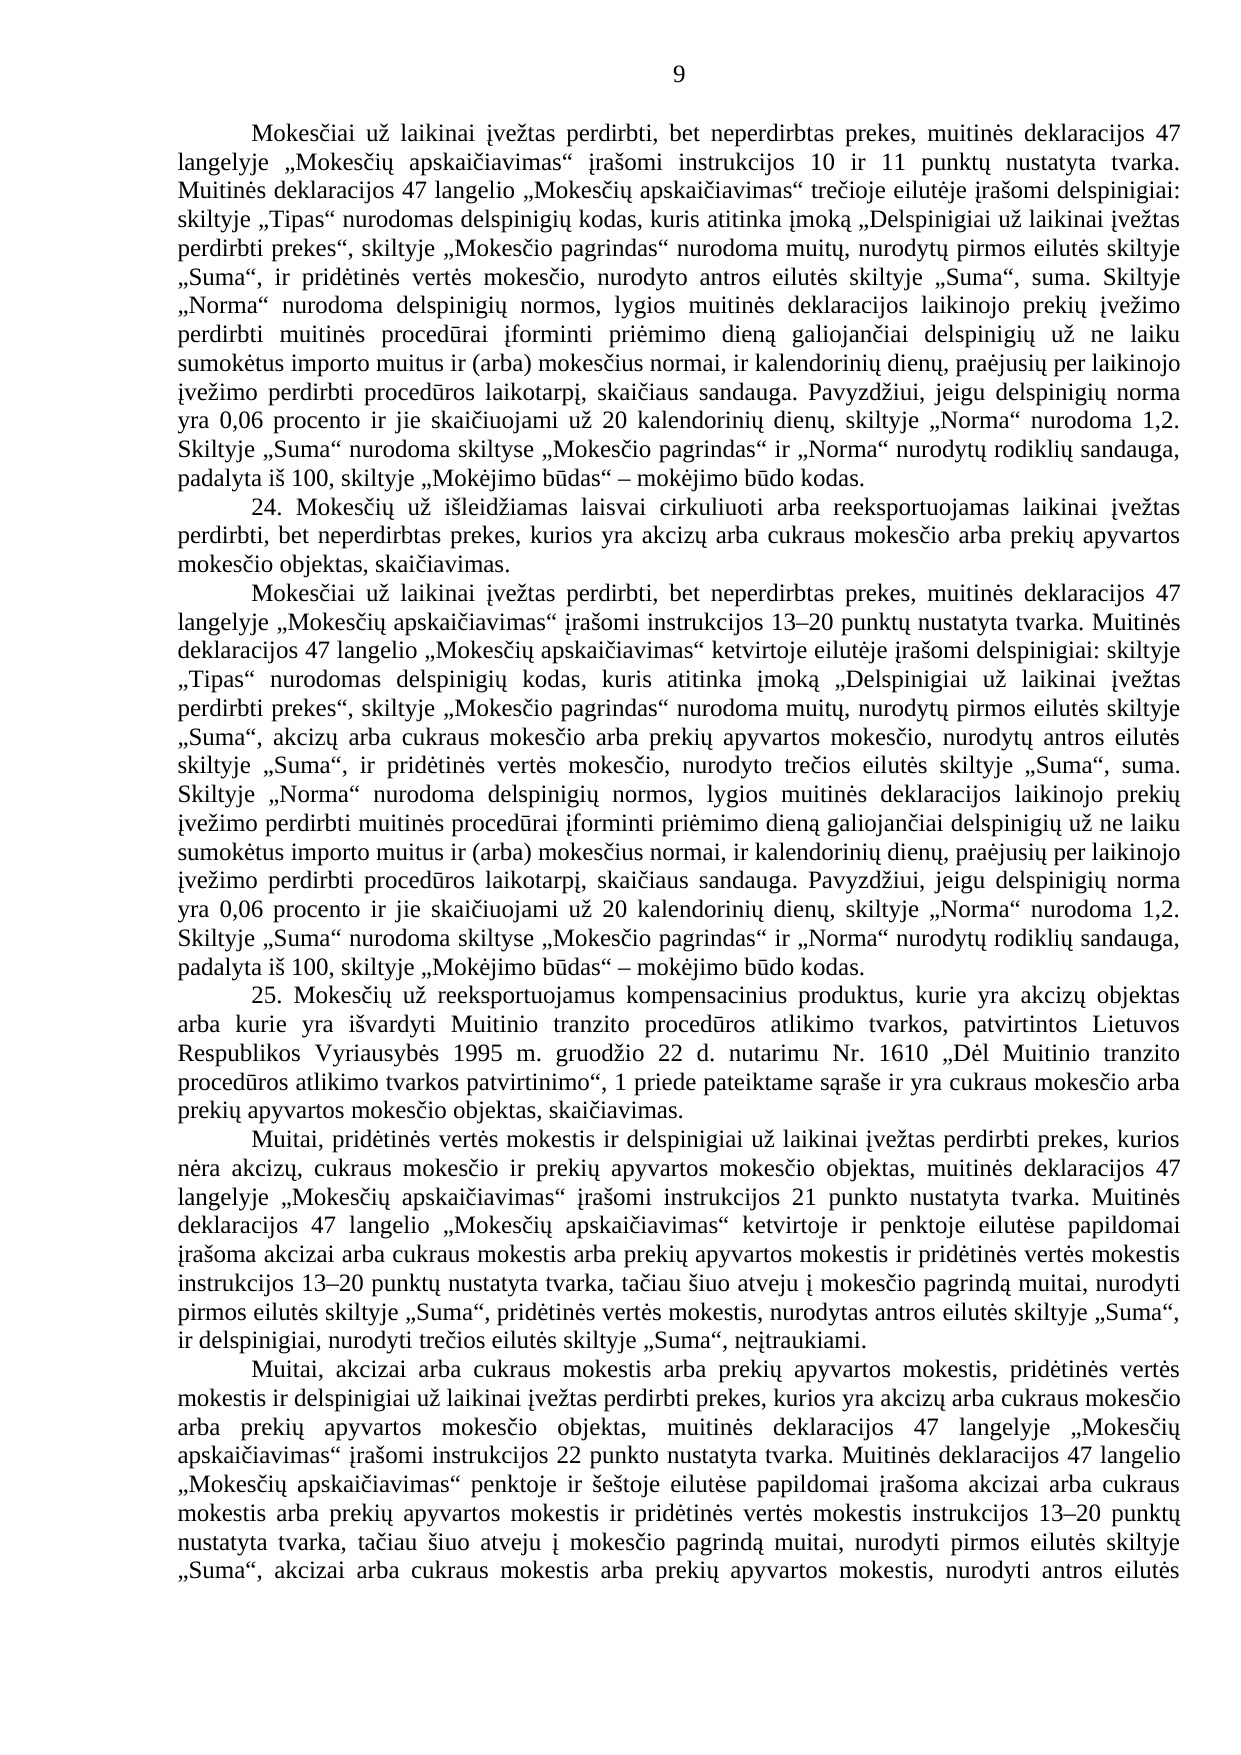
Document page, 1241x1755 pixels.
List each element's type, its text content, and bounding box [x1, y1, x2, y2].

text Mokesčiai už laikinai įvežtas perdirbti, bet neperdirbtas prekes, muitinės deklaracijos 47 langelyje „Mokesčių apskaičiavimas“ įrašomi instrukcijos 13–20 punktų nustatyta tvarka. Muitinės deklaracijos 47 langelio „Mokesčių apskaičiavimas“ ketvirtoje eilutėje įrašomi delspinigiai: skiltyje „Tipas“ nurodomas delspinigių kodas, kuris atitinka įmoką „Delspinigiai už laikinai įvežtas perdirbti prekes“, skiltyje „Mokesčio pagrindas“ nurodoma muitų, nurodytų pirmos eilutės skiltyje „Suma“, akcizų arba cukraus mokesčio arba prekių apyvartos mokesčio, nurodytų antros eilutės skiltyje „Suma“, ir pridėtinės vertės mokesčio, nurodyto trečios eilutės skiltyje „Suma“, suma. Skiltyje „Norma“ nurodoma delspinigių normos, lygios muitinės deklaracijos laikinojo prekių įvežimo perdirbti muitinės procedūrai įforminti priėmimo dieną galiojančiai delspinigių už ne laiku sumokėtus importo muitus ir (arba) mokesčius normai, ir kalendorinių dienų, praėjusių per laikinojo įvežimo perdirbti procedūros laikotarpį, skaičiaus sandauga. Pavyzdžiui, jeigu delspinigių norma yra 0,06 procento ir jie skaičiuojami už 20 kalendorinių dienų, skiltyje „Norma“ nurodoma 1,2. Skiltyje „Suma“ nurodoma skiltyse „Mokesčio pagrindas“ ir „Norma“ nurodytų rodiklių sandauga, padalyta iš 100, skiltyje „Mokėjimo būdas“ – mokėjimo būdo kodas. [177, 578, 1181, 981]
text 25. Mokesčių už reeksportuojamus kompensacinius produktus, kurie yra akcizų objektas arba kurie yra išvardyti Muitinio tranzito procedūros atlikimo tvarkos, patvirtintos Lietuvos Respublikos Vyriausybės 1995 m. gruodžio 22 d. nutarimu Nr. 1610 „Dėl Muitinio tranzito procedūros atlikimo tvarkos patvirtinimo“, 1 priede pateiktame sąraše ir yra cukraus mokesčio arba prekių apyvartos mokesčio objektas, skaičiavimas. [177, 981, 1181, 1124]
text Muitai, akcizai arba cukraus mokestis arba prekių apyvartos mokestis, pridėtinės vertės mokestis ir delspinigiai už laikinai įvežtas perdirbti prekes, kurios yra akcizų arba cukraus mokesčio arba prekių apyvartos mokesčio objektas, muitinės deklaracijos 47 langelyje „Mokesčių apskaičiavimas“ įrašomi instrukcijos 22 punkto nustatyta tvarka. Muitinės deklaracijos 47 langelio „Mokesčių apskaičiavimas“ penktoje ir šeštoje eilutėse papildomai įrašoma akcizai arba cukraus mokestis arba prekių apyvartos mokestis ir pridėtinės vertės mokestis instrukcijos 13–20 punktų nustatyta tvarka, tačiau šiuo atveju į mokesčio pagrindą muitai, nurodyti pirmos eilutės skiltyje „Suma“, akcizai arba cukraus mokestis arba prekių apyvartos mokestis, nurodyti antros eilutės [177, 1354, 1181, 1584]
text Muitai, pridėtinės vertės mokestis ir delspinigiai už laikinai įvežtas perdirbti prekes, kurios nėra akcizų, cukraus mokesčio ir prekių apyvartos mokesčio objektas, muitinės deklaracijos 47 langelyje „Mokesčių apskaičiavimas“ įrašomi instrukcijos 21 punkto nustatyta tvarka. Muitinės deklaracijos 47 langelio „Mokesčių apskaičiavimas“ ketvirtoje ir penktoje eilutėse papildomai įrašoma akcizai arba cukraus mokestis arba prekių apyvartos mokestis ir pridėtinės vertės mokestis instrukcijos 13–20 punktų nustatyta tvarka, tačiau šiuo atveju į mokesčio pagrindą muitai, nurodyti pirmos eilutės skiltyje „Suma“, pridėtinės vertės mokestis, nurodytas antros eilutės skiltyje „Suma“, ir delspinigiai, nurodyti trečios eilutės skiltyje „Suma“, neįtraukiami. [177, 1124, 1181, 1354]
text 24. Mokesčių už išleidžiamas laisvai cirkuliuoti arba reeksportuojamas laikinai įvežtas perdirbti, bet neperdirbtas prekes, kurios yra akcizų arba cukraus mokesčio arba prekių apyvartos mokesčio objektas, skaičiavimas. [177, 492, 1181, 578]
text Mokesčiai už laikinai įvežtas perdirbti, bet neperdirbtas prekes, muitinės deklaracijos 47 langelyje „Mokesčių apskaičiavimas“ įrašomi instrukcijos 10 ir 11 punktų nustatyta tvarka. Muitinės deklaracijos 47 langelio „Mokesčių apskaičiavimas“ trečioje eilutėje įrašomi delspinigiai: skiltyje „Tipas“ nurodomas delspinigių kodas, kuris atitinka įmoką „Delspinigiai už laikinai įvežtas perdirbti prekes“, skiltyje „Mokesčio pagrindas“ nurodoma muitų, nurodytų pirmos eilutės skiltyje „Suma“, ir pridėtinės vertės mokesčio, nurodyto antros eilutės skiltyje „Suma“, suma. Skiltyje „Norma“ nurodoma delspinigių normos, lygios muitinės deklaracijos laikinojo prekių įvežimo perdirbti muitinės procedūrai įforminti priėmimo dieną galiojančiai delspinigių už ne laiku sumokėtus importo muitus ir (arba) mokesčius normai, ir kalendorinių dienų, praėjusių per laikinojo įvežimo perdirbti procedūros laikotarpį, skaičiaus sandauga. Pavyzdžiui, jeigu delspinigių norma yra 0,06 procento ir jie skaičiuojami už 20 kalendorinių dienų, skiltyje „Norma“ nurodoma 1,2. Skiltyje „Suma“ nurodoma skiltyse „Mokesčio pagrindas“ ir „Norma“ nurodytų rodiklių sandauga, padalyta iš 100, skiltyje „Mokėjimo būdas“ – mokėjimo būdo kodas. [177, 118, 1181, 492]
